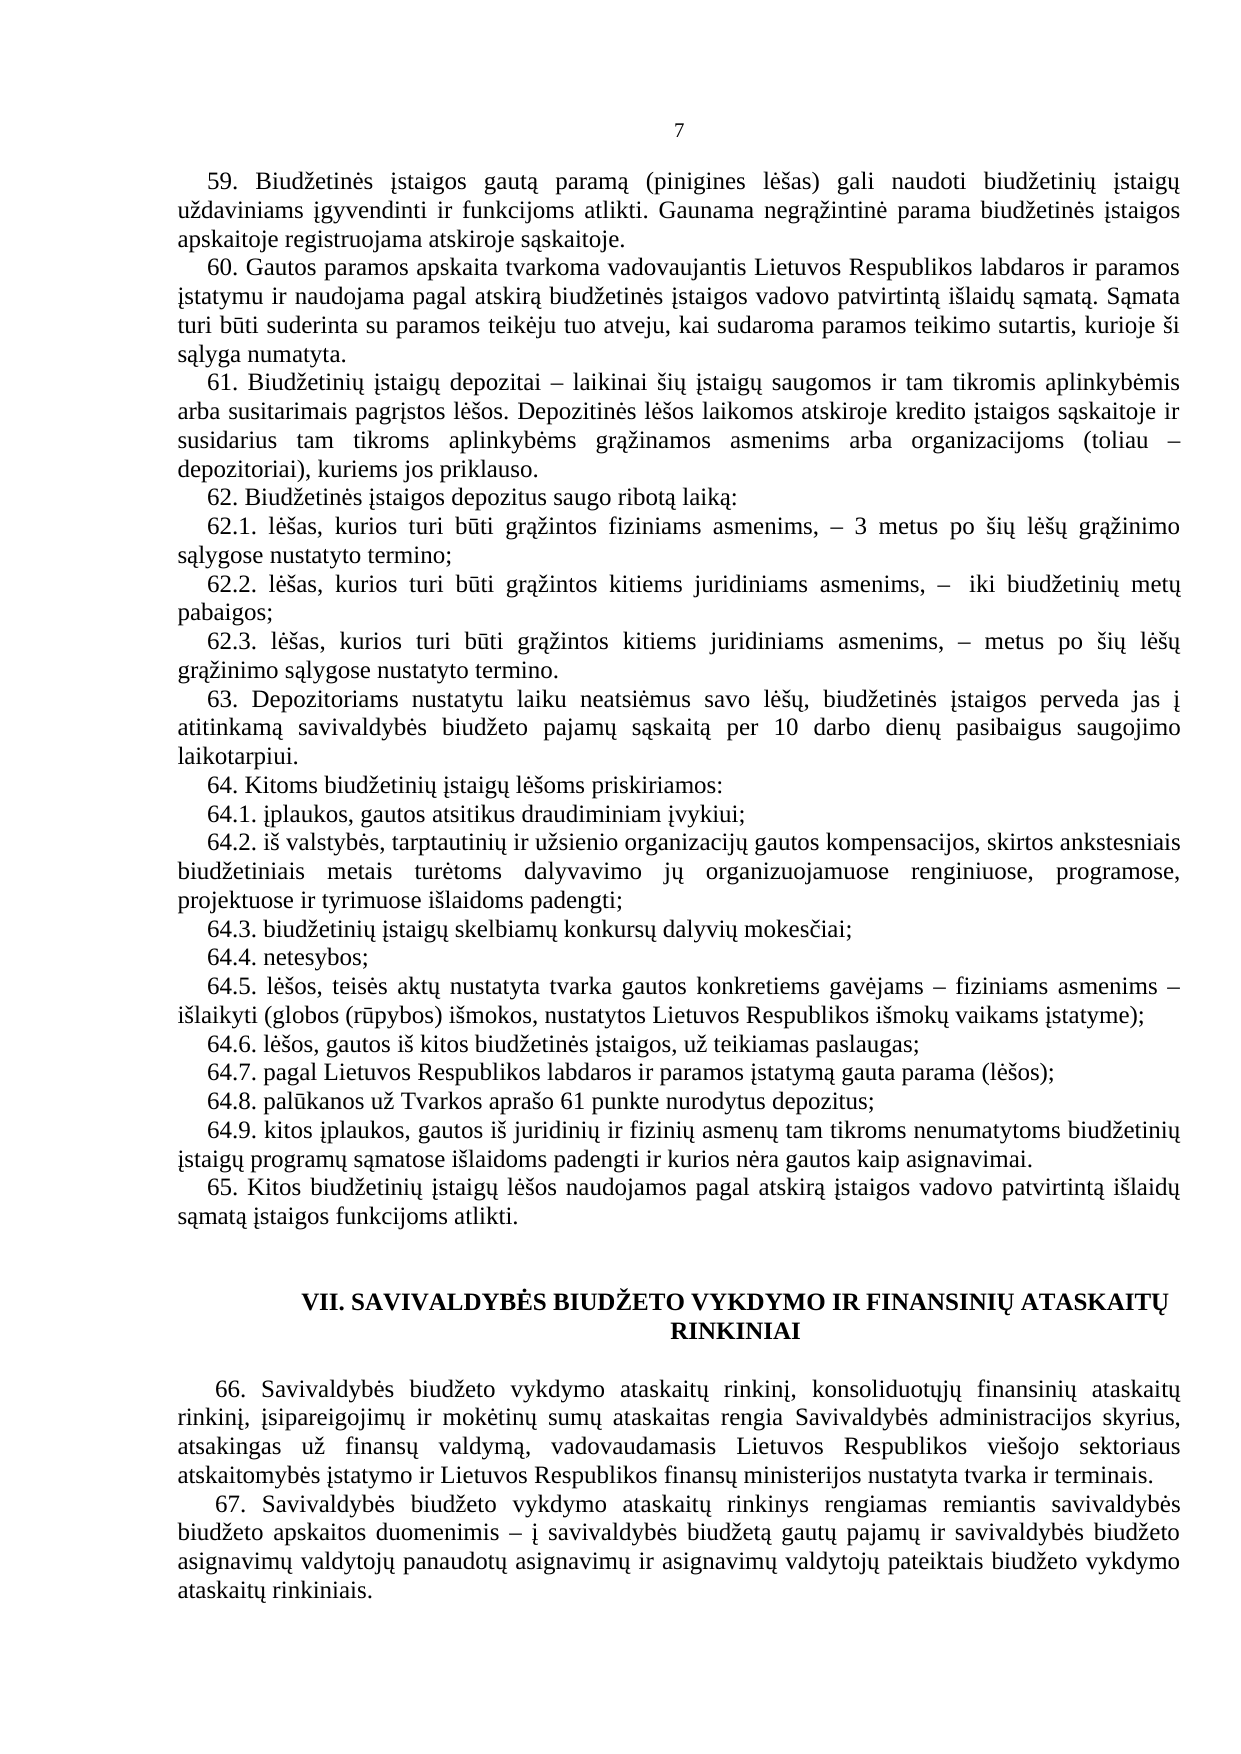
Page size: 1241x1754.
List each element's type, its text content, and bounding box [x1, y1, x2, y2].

subtitle VII. SAVIVALDYBĖS BIUDŽETO VYKDYMO IR FINANSINIŲ ATASKAITŲ RINKINIAI [290, 1287, 1181, 1345]
text 61. Biudžetinių įstaigų depozitai – laikinai šių įstaigų saugomos ir tam tikromis aplinkybėmis arba susitarimais pagrįstos lėšos. Depozitinės lėšos laikomos atskiroje kredito įstaigos sąskaitoje ir susidarius tam tikroms aplinkybėms grąžinamos asmenims arba organizacijoms (toliau – depozitoriai), kuriems jos priklauso. [177, 367, 1181, 482]
text 64.2. iš valstybės, tarptautinių ir užsienio organizacijų gautos kompensacijos, skirtos ankstesniais biudžetiniais metais turėtoms dalyvavimo jų organizuojamuose renginiuose, programose, projektuose ir tyrimuose išlaidoms padengti; [177, 827, 1181, 914]
text 62.3. lėšas, kurios turi būti grąžintos kitiems juridiniams asmenims, – metus po šių lėšų grąžinimo sąlygose nustatyto termino. [177, 626, 1181, 684]
text 67. Savivaldybės biudžeto vykdymo ataskaitų rinkinys rengiamas remiantis savivaldybės biudžeto apskaitos duomenimis – į savivaldybės biudžetą gautų pajamų ir savivaldybės biudžeto asignavimų valdytojų panaudotų asignavimų ir asignavimų valdytojų pateiktais biudžeto vykdymo ataskaitų rinkiniais. [177, 1489, 1181, 1604]
text 64.4. netesybos; [177, 942, 1181, 971]
text 64.8. palūkanos už Tvarkos aprašo 61 punkte nurodytus depozitus; [177, 1086, 1181, 1115]
text 64.7. pagal Lietuvos Respublikos labdaros ir paramos įstatymą gauta parama (lėšos); [177, 1057, 1181, 1086]
text 64.1. įplaukos, gautos atsitikus draudiminiam įvykiui; [177, 799, 1181, 827]
text 60. Gautos paramos apskaita tvarkoma vadovaujantis Lietuvos Respublikos labdaros ir paramos įstatymu ir naudojama pagal atskirą biudžetinės įstaigos vadovo patvirtintą išlaidų sąmatą. Sąmata turi būti suderinta su paramos teikėju tuo atveju, kai sudaroma paramos teikimo sutartis, kurioje ši sąlyga numatyta. [177, 252, 1181, 367]
text 63. Depozitoriams nustatytu laiku neatsiėmus savo lėšų, biudžetinės įstaigos perveda jas į atitinkamą savivaldybės biudžeto pajamų sąskaitą per 10 darbo dienų pasibaigus saugojimo laikotarpiui. [177, 684, 1181, 770]
text 64.6. lėšos, gautos iš kitos biudžetinės įstaigos, už teikiamas paslaugas; [177, 1029, 1181, 1057]
text 65. Kitos biudžetinių įstaigų lėšos naudojamos pagal atskirą įstaigos vadovo patvirtintą išlaidų sąmatą įstaigos funkcijoms atlikti. [177, 1172, 1181, 1230]
text 62.2. lėšas, kurios turi būti grąžintos kitiems juridiniams asmenims, – iki biudžetinių metų pabaigos; [177, 569, 1181, 626]
text 64.3. biudžetinių įstaigų skelbiamų konkursų dalyvių mokesčiai; [177, 914, 1181, 942]
text 62.1. lėšas, kurios turi būti grąžintos fiziniams asmenims, – 3 metus po šių lėšų grąžinimo sąlygose nustatyto termino; [177, 511, 1181, 569]
text 64. Kitoms biudžetinių įstaigų lėšoms priskiriamos: [177, 770, 1181, 799]
text 66. Savivaldybės biudžeto vykdymo ataskaitų rinkinį, konsoliduotųjų finansinių ataskaitų rinkinį, įsipareigojimų ir mokėtinų sumų ataskaitas rengia Savivaldybės administracijos skyrius, atsakingas už finansų valdymą, vadovaudamasis Lietuvos Respublikos viešojo sektoriaus atskaitomybės įstatymo ir Lietuvos Respublikos finansų ministerijos nustatyta tvarka ir terminais. [177, 1374, 1181, 1489]
text 64.5. lėšos, teisės aktų nustatyta tvarka gautos konkretiems gavėjams – fiziniams asmenims – išlaikyti (globos (rūpybos) išmokos, nustatytos Lietuvos Respublikos išmokų vaikams įstatyme); [177, 971, 1181, 1029]
text 62. Biudžetinės įstaigos depozitus saugo ribotą laiką: [177, 482, 1181, 511]
text 64.9. kitos įplaukos, gautos iš juridinių ir fizinių asmenų tam tikroms nenumatytoms biudžetinių įstaigų programų sąmatose išlaidoms padengti ir kurios nėra gautos kaip asignavimai. [177, 1115, 1181, 1172]
text 59. Biudžetinės įstaigos gautą paramą (pinigines lėšas) gali naudoti biudžetinių įstaigų uždaviniams įgyvendinti ir funkcijoms atlikti. Gaunama negrąžintinė parama biudžetinės įstaigos apskaitoje registruojama atskiroje sąskaitoje. [177, 166, 1181, 252]
